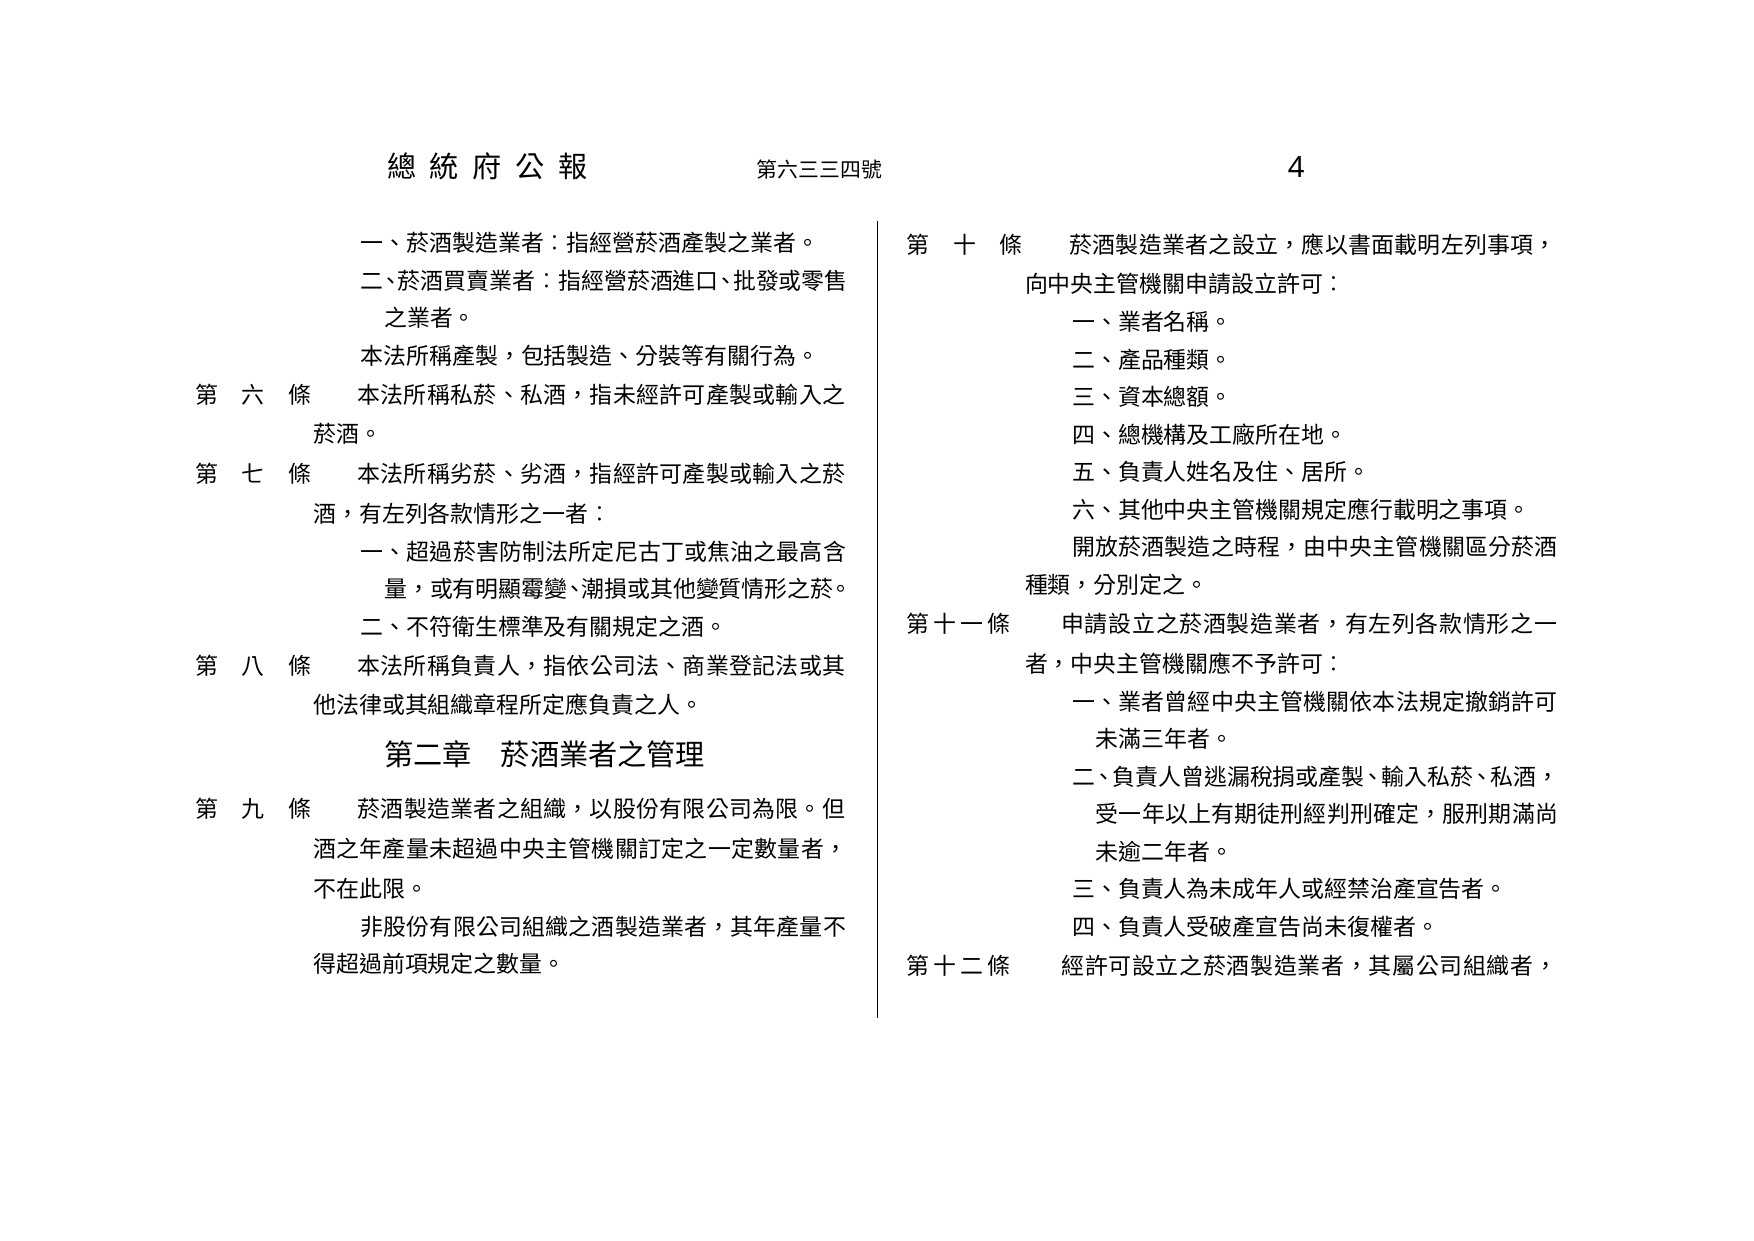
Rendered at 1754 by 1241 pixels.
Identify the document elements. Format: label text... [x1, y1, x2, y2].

text 一、菸酒製造業者︰指經營菸酒產製之業者。 [360, 222, 847, 259]
text 三、資本總額。 [1072, 376, 1559, 413]
text 第 八 條 本法所稱負責人，指依公司法、商業登記法或其他法律或其組織章程所定應負責之人。 [195, 642, 847, 722]
text 本法所稱產製，包括製造、分裝等有關行為。 [313, 334, 847, 372]
text 第 七 條 本法所稱劣菸、劣酒，指經許可產製或輸入之菸酒，有左列各款情形之一者︰ [195, 451, 847, 530]
text 五、負責人姓名及住、居所。 [1072, 451, 1559, 488]
text 一、業者名稱。 [1072, 301, 1559, 338]
text 第 十 條 菸酒製造業者之設立，應以書面載明左列事項，向中央主管機關申請設立許可︰ [907, 222, 1559, 301]
text 三、負責人為未成年人或經禁治產宣告者。 [1072, 867, 1559, 905]
text 第二章 菸酒業者之管理 [195, 734, 847, 774]
text 二、菸酒買賣業者︰指經營菸酒進口、批發或零售之業者。 [360, 259, 847, 334]
text 第十二條 經許可設立之菸酒製造業者，其屬公司組織者， [907, 942, 1559, 982]
text 四、總機構及工廠所在地。 [1072, 413, 1559, 451]
text 第 九 條 菸酒製造業者之組織，以股份有限公司為限。但酒之年產量未超過中央主管機關訂定之一定數量者，不在此限。 [195, 786, 847, 905]
text 第 六 條 本法所稱私菸、私酒，指未經許可產製或輸入之菸酒。 [195, 372, 847, 451]
text 一、超過菸害防制法所定尼古丁或焦油之最高含量，或有明顯霉變、潮損或其他變質情形之菸。 [360, 530, 847, 605]
text 二、產品種類。 [1072, 338, 1559, 376]
text 六、其他中央主管機關規定應行載明之事項。 [1072, 488, 1559, 526]
text 第十一條 申請設立之菸酒製造業者，有左列各款情形之一者，中央主管機關應不予許可︰ [907, 601, 1559, 680]
text 一、業者曾經中央主管機關依本法規定撤銷許可未滿三年者。 [1072, 680, 1559, 755]
text 二、負責人曾逃漏稅捐或產製、輸入私菸、私酒，受一年以上有期徒刑經判刑確定，服刑期滿尚未逾二年者。 [1072, 755, 1559, 867]
text 非股份有限公司組織之酒製造業者，其年產量不得超過前項規定之數量。 [313, 905, 847, 980]
text 二、不符衛生標準及有關規定之酒。 [360, 605, 847, 642]
text 開放菸酒製造之時程，由中央主管機關區分菸酒種類，分別定之。 [1025, 526, 1559, 601]
text 四、負責人受破產宣告尚未復權者。 [1072, 905, 1559, 942]
